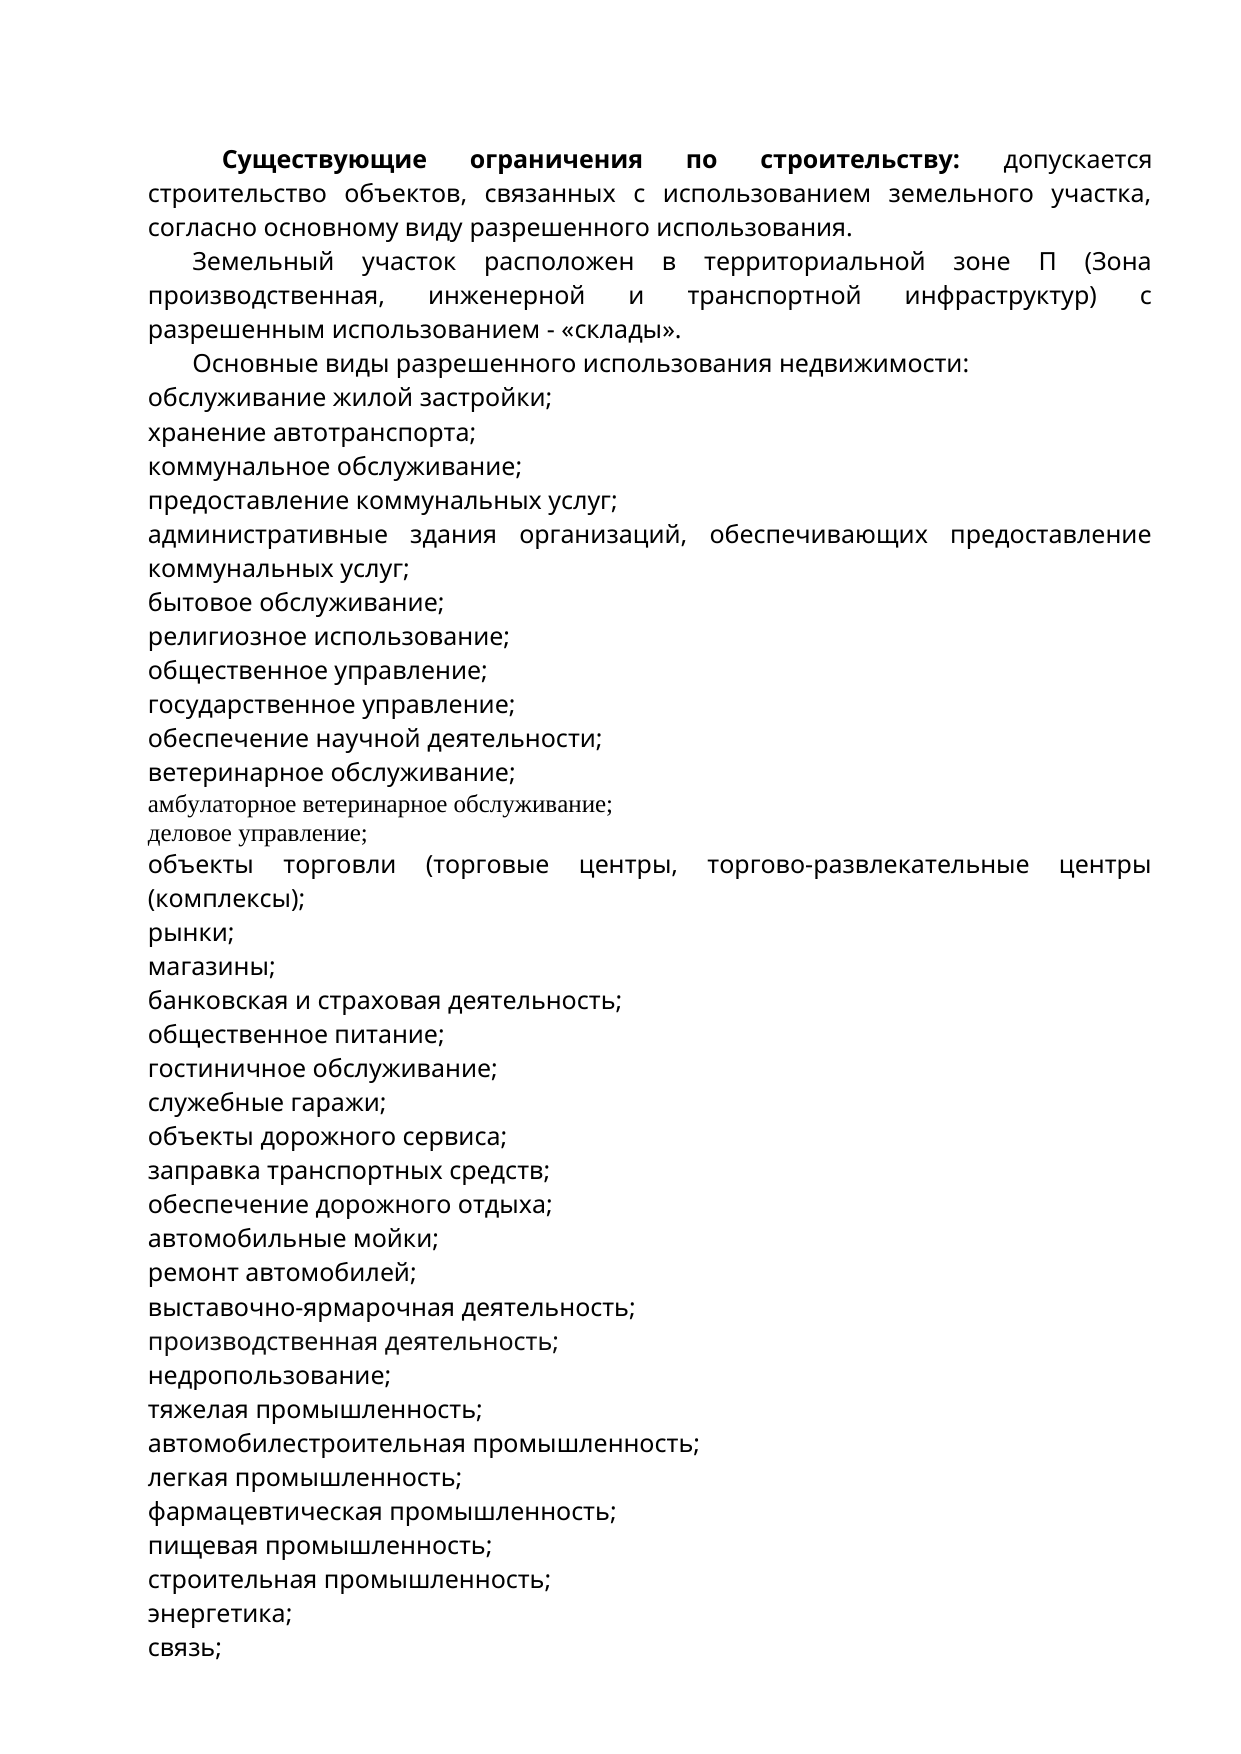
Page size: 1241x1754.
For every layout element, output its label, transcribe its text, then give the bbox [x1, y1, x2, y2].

text заправка транспортных средств; [148, 1153, 1152, 1187]
text Земельный участок расположен в территориальной зоне П (Зона производственная, инженерной и транспортной инфраструктур) с разрешенным использованием - «склады». [148, 244, 1152, 346]
text выставочно-ярмарочная деятельность; [148, 1289, 1152, 1323]
text энергетика; [148, 1596, 1152, 1630]
text деловое управление; [148, 818, 1152, 846]
text обеспечение научной деятельности; [148, 721, 1152, 755]
text магазины; [148, 948, 1152, 983]
text Основные виды разрешенного использования недвижимости: [148, 346, 1152, 380]
text автомобильные мойки; [148, 1221, 1152, 1255]
text обслуживание жилой застройки; [148, 380, 1152, 414]
text коммунальное обслуживание; [148, 448, 1152, 482]
text общественное управление; [148, 653, 1152, 687]
text бытовое обслуживание; [148, 584, 1152, 618]
text ремонт автомобилей; [148, 1255, 1152, 1289]
text банковская и страховая деятельность; [148, 983, 1152, 1017]
text хранение автотранспорта; [148, 414, 1152, 448]
text фармацевтическая промышленность; [148, 1493, 1152, 1528]
text автомобилестроительная промышленность; [148, 1425, 1152, 1459]
text общественное питание; [148, 1017, 1152, 1051]
text Существующие ограничения по строительству: допускается строительство объектов, связанных с использованием земельного участка, согласно основному виду разрешенного использования. [148, 142, 1152, 244]
text религиозное использование; [148, 618, 1152, 653]
text легкая промышленность; [148, 1459, 1152, 1493]
text служебные гаражи; [148, 1085, 1152, 1119]
text недропользование; [148, 1357, 1152, 1391]
text гостиничное обслуживание; [148, 1051, 1152, 1085]
text объекты дорожного сервиса; [148, 1119, 1152, 1153]
text тяжелая промышленность; [148, 1391, 1152, 1425]
text пищевая промышленность; [148, 1528, 1152, 1562]
text обеспечение дорожного отдыха; [148, 1187, 1152, 1221]
text связь; [148, 1630, 1152, 1664]
text предоставление коммунальных услуг; [148, 482, 1152, 516]
text рынки; [148, 914, 1152, 948]
text амбулаторное ветеринарное обслуживание; [148, 789, 1152, 818]
text объекты торговли (торговые центры, торгово-развлекательные центры (комплексы); [148, 846, 1152, 914]
text государственное управление; [148, 687, 1152, 721]
text ветеринарное обслуживание; [148, 755, 1152, 789]
text строительная промышленность; [148, 1562, 1152, 1596]
text производственная деятельность; [148, 1323, 1152, 1357]
text административные здания организаций, обеспечивающих предоставление коммунальных услуг; [148, 516, 1152, 584]
